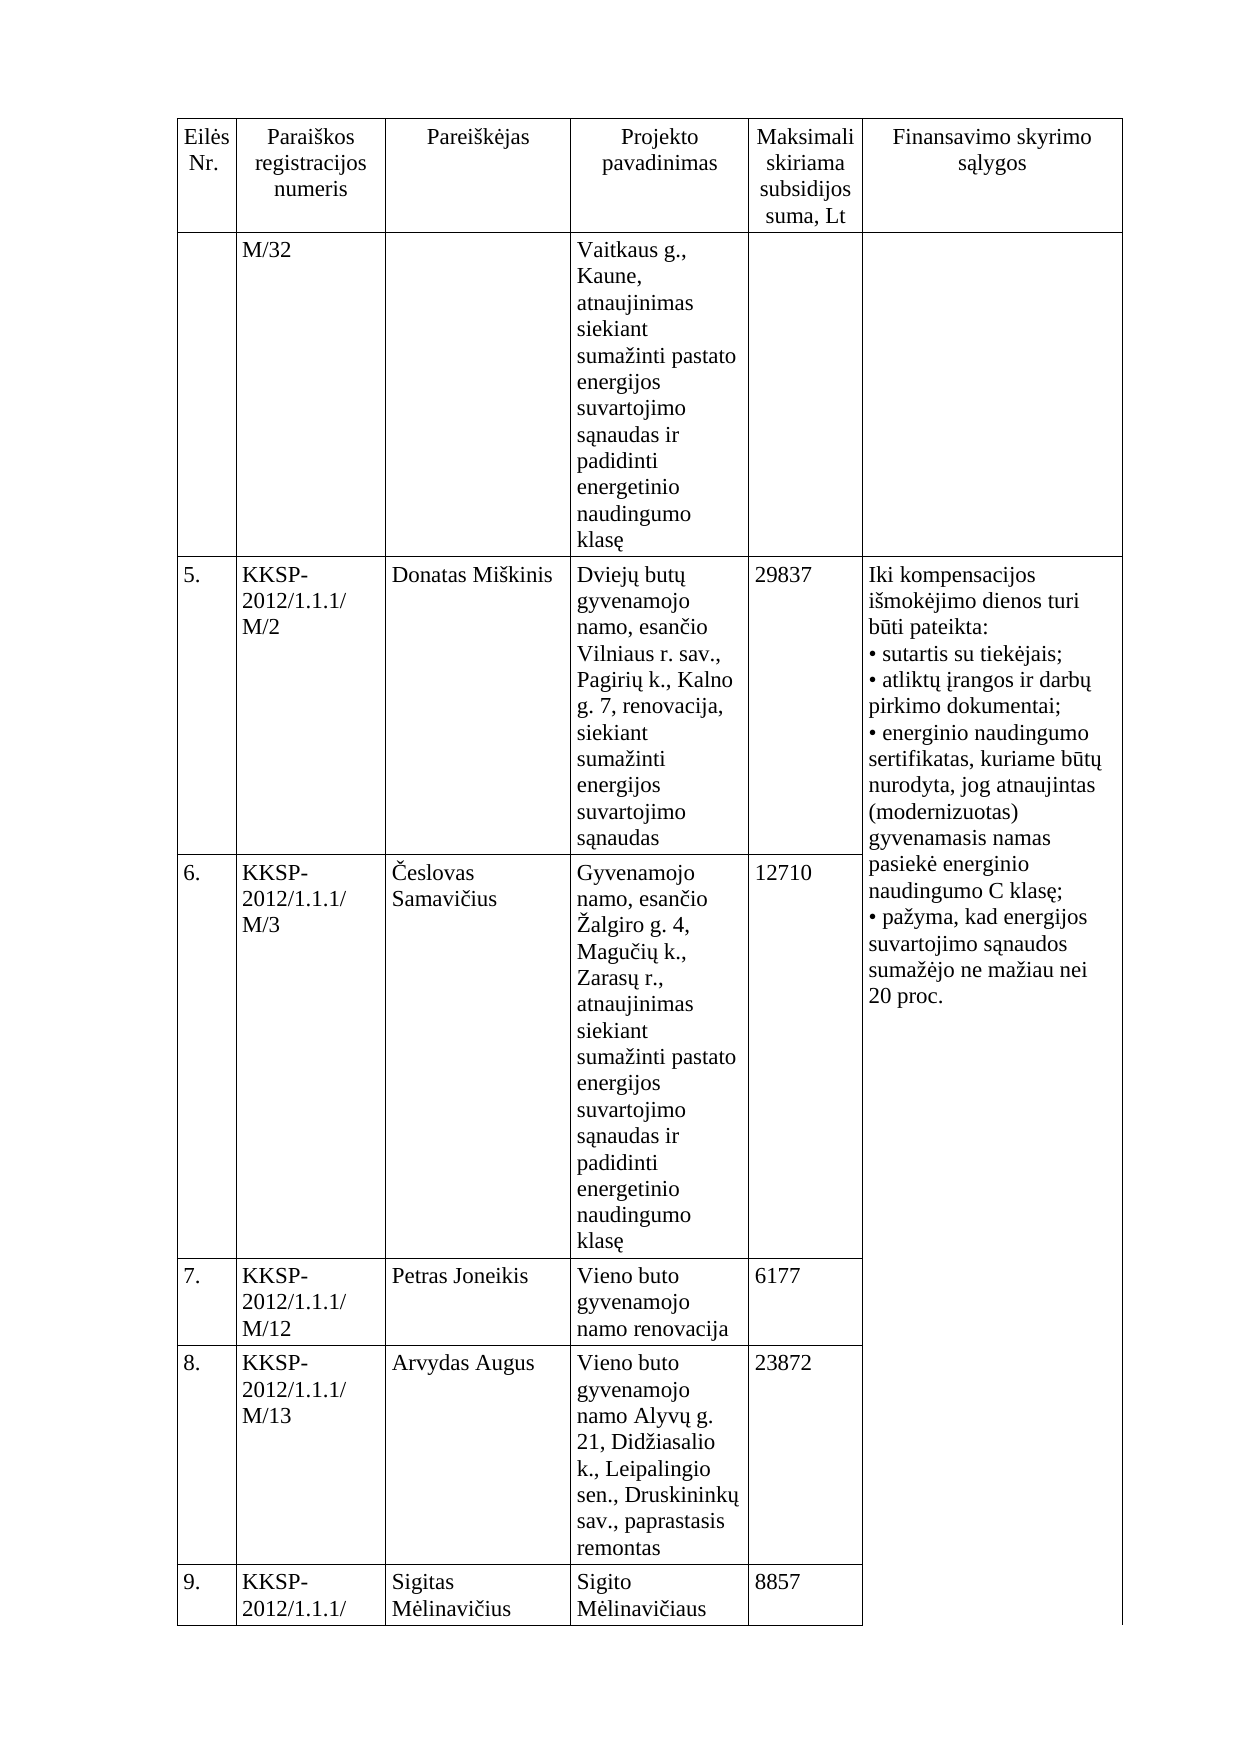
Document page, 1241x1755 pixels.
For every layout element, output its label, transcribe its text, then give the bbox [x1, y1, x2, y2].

table_cell 9. [178, 1565, 236, 1624]
table_cell Vaitkaus g., Kaune, atnaujinimas siekiant sumažinti pastato energijos suvartojimo sąnaudas ir padidinti energetinio naudingumo klasę [571, 233, 748, 556]
table_cell M/32 [237, 233, 385, 556]
table_header Maksimali skiriama subsidijos suma, Lt [749, 119, 862, 232]
table_cell 12710 [749, 855, 862, 1257]
table_cell 6. [178, 855, 236, 1257]
table_cell Petras Joneikis [386, 1259, 570, 1345]
table_header Eilės Nr. [178, 119, 236, 232]
table_cell Dviejų butų gyvenamojo namo, esančio Vilniaus r. sav., Pagirių k., Kalno g. 7, renovacija, siekiant sumažinti energijos suvartojimo sąnaudas [571, 557, 748, 854]
table_cell Gyvenamojo namo, esančio Žalgiro g. 4, Magučių k., Zarasų r., atnaujinimas siekiant sumažinti pastato energijos suvartojimo sąnaudas ir padidinti energetinio naudingumo klasę [571, 855, 748, 1257]
table_cell [178, 233, 236, 556]
table_cell Arvydas Augus [386, 1346, 570, 1564]
table_cell [749, 233, 862, 556]
table_cell 23872 [749, 1346, 862, 1564]
table_cell Vieno buto gyvenamojo namo renovacija [571, 1259, 748, 1345]
table_cell 8. [178, 1346, 236, 1564]
table_cell KKSP-2012/1.1.1/M/13 [237, 1346, 385, 1564]
table_cell KKSP-2012/1.1.1/ [237, 1565, 385, 1624]
table_cell Česlovas Samavičius [386, 855, 570, 1257]
table_cell KKSP-2012/1.1.1/M/12 [237, 1259, 385, 1345]
table_cell Donatas Miškinis [386, 557, 570, 854]
table_cell Sigito Mėlinavičiaus [571, 1565, 748, 1624]
table_cell 5. [178, 557, 236, 854]
table_cell 29837 [749, 557, 862, 854]
table_cell [863, 233, 1122, 556]
table_header Finansavimo skyrimo sąlygos [863, 119, 1122, 232]
table_cell KKSP-2012/1.1.1/M/3 [237, 855, 385, 1257]
table_cell KKSP-2012/1.1.1/M/2 [237, 557, 385, 854]
table_cell Sigitas Mėlinavičius [386, 1565, 570, 1624]
table_cell [386, 233, 570, 556]
table_header Pareiškėjas [386, 119, 570, 232]
table_cell 8857 [749, 1565, 862, 1624]
table_cell Iki kompensacijos išmokėjimo dienos turi būti pateikta: • sutartis su tiekėjais; • atliktų įrangos ir darbų pirkimo dokumentai; • energinio naudingumo sertifikatas, kuriame būtų nurodyta, jog atnaujintas (modernizuotas) gyvenamasis namas pasiekė energinio naudingumo C klasę; • pažyma, kad energijos suvartojimo sąnaudos sumažėjo ne mažiau nei 20 proc. [863, 557, 1122, 1624]
table_cell 6177 [749, 1259, 862, 1345]
table_header Projekto pavadinimas [571, 119, 748, 232]
table_cell 7. [178, 1259, 236, 1345]
table_cell Vieno buto gyvenamojo namo Alyvų g. 21, Didžiasalio k., Leipalingio sen., Druskininkų sav., paprastasis remontas [571, 1346, 748, 1564]
table_header Paraiškos registracijos numeris [237, 119, 385, 232]
